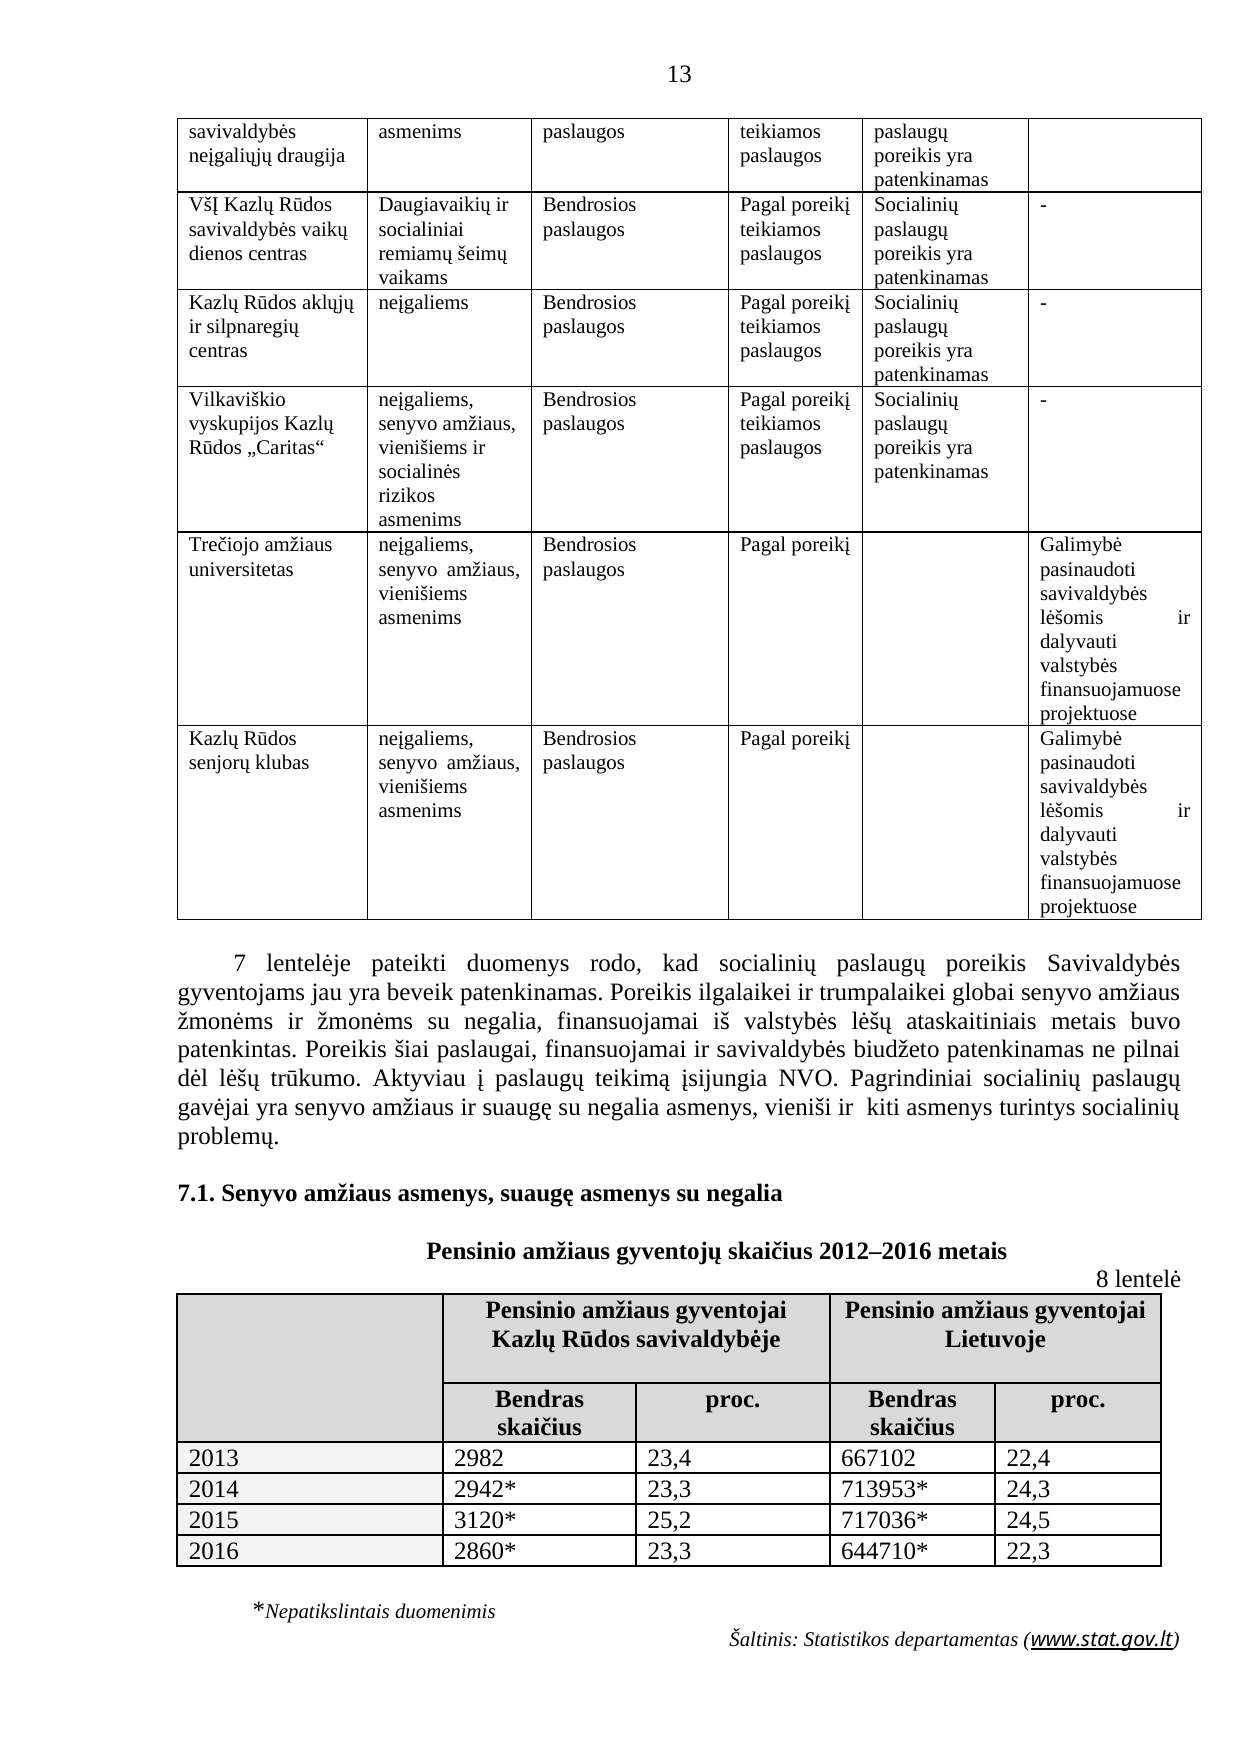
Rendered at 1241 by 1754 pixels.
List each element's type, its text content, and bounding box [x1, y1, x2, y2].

table_cell Bendrosios paslaugos [532, 726, 728, 918]
table_cell paslaugų poreikis yra patenkinamas [863, 119, 1028, 191]
table_cell Bendras skaičius [444, 1384, 635, 1441]
table_cell 2015 [178, 1505, 442, 1534]
text 7 lentelėje pateikti duomenys rodo, kad socialinių paslaugų poreikis Savivaldybės gyventojams jau yra beveik patenkinamas. Poreikis ilgalaikei ir trumpalaikei globai senyvo amžiaus žmonėms ir žmonėms su negalia, finansuojamai iš valstybės lėšų ataskaitiniais metais buvo patenkintas. Poreikis šiai paslaugai, finansuojamai ir savivaldybės biudžeto patenkinamas ne pilnai dėl lėšų trūkumo. Aktyviau į paslaugų teikimą įsijungia NVO. Pagrindiniai socialinių paslaugų gavėjai yra senyvo amžiaus ir suaugę su negalia asmenys, vieniši ir kiti asmenys turintys socialinių problemų. [177, 948, 1181, 1149]
table_cell Pagal poreikį [729, 533, 862, 725]
table_cell Daugiavaikių ir socialiniai remiamų šeimų vaikams [368, 193, 531, 289]
table_cell neįgaliems [368, 290, 531, 386]
table_cell 24,5 [996, 1505, 1160, 1534]
table_cell paslaugos [532, 119, 728, 191]
table_cell 2016 [178, 1536, 442, 1564]
table_cell 713953* [831, 1474, 994, 1503]
table_cell Kazlų Rūdos senjorų klubas [178, 726, 367, 918]
table_cell neįgaliems, senyvo amžiaus, vienišiems ir socialinės rizikos asmenims [368, 387, 531, 531]
table_cell Socialinių paslaugų poreikis yra patenkinamas [863, 387, 1028, 531]
table_cell Pagal poreikį teikiamos paslaugos [729, 193, 862, 289]
table_cell [863, 533, 1028, 725]
table_cell Galimybė pasinaudoti savivaldybės lėšomis ir dalyvauti valstybės finansuojamuose projektuose [1029, 726, 1201, 918]
table_cell Pagal poreikį teikiamos paslaugos [729, 387, 862, 531]
table_cell 25,2 [637, 1505, 829, 1534]
table_cell 22,3 [996, 1536, 1160, 1564]
table_header Pensinio amžiaus gyventojai Kazlų Rūdos savivaldybėje [444, 1295, 829, 1382]
table_cell - [1029, 119, 1201, 191]
table_header [178, 1295, 442, 1441]
table_header Pensinio amžiaus gyventojai Lietuvoje [831, 1295, 1160, 1382]
table_cell Trečiojo amžiaus universitetas [178, 533, 367, 725]
text 8 lentelė [177, 1264, 1181, 1293]
text Pensinio amžiaus gyventojų skaičius 2012–2016 metais [177, 1236, 1181, 1264]
table_cell Kazlų Rūdos aklųjų ir silpnaregių centras [178, 290, 367, 386]
table_cell savivaldybės neįgaliųjų draugija [178, 119, 367, 191]
table_cell 644710* [831, 1536, 994, 1564]
table_cell 24,3 [996, 1474, 1160, 1503]
table_cell 3120* [444, 1505, 635, 1534]
table_cell Vilkaviškio vyskupijos Kazlų Rūdos „Caritas“ [178, 387, 367, 531]
table_cell - [1029, 193, 1201, 289]
table_cell Bendras skaičius [831, 1384, 994, 1441]
table_cell 23,4 [637, 1443, 829, 1472]
table_cell 667102 [831, 1443, 994, 1472]
table_cell - [1029, 290, 1201, 386]
table_cell Bendrosios paslaugos [532, 290, 728, 386]
text *Nepatikslintais duomenimis [252, 1595, 1181, 1624]
table_cell 2013 [178, 1443, 442, 1472]
table_cell 23,3 [637, 1536, 829, 1564]
table_cell Socialinių paslaugų poreikis yra patenkinamas [863, 193, 1028, 289]
table_cell 2942* [444, 1474, 635, 1503]
table_cell Bendrosios paslaugos [532, 387, 728, 531]
table_cell neįgaliems, senyvo amžiaus, vienišiems asmenims [368, 533, 531, 725]
table_cell proc. [637, 1384, 829, 1441]
table_cell 2982 [444, 1443, 635, 1472]
table_cell Socialinių paslaugų poreikis yra patenkinamas [863, 290, 1028, 386]
table_cell - [1029, 387, 1201, 531]
table_cell neįgaliems, senyvo amžiaus, vienišiems asmenims [368, 726, 531, 918]
table_cell Pagal poreikį [729, 726, 862, 918]
table_cell Galimybė pasinaudoti savivaldybės lėšomis ir dalyvauti valstybės finansuojamuose projektuose [1029, 533, 1201, 725]
table_cell [863, 726, 1028, 918]
text 7.1. Senyvo amžiaus asmenys, suaugę asmenys su negalia [177, 1178, 1181, 1207]
table_cell Pagal poreikį teikiamos paslaugos [729, 290, 862, 386]
text Šaltinis: Statistikos departamentas (www.stat.gov.lt) [177, 1624, 1181, 1652]
table_cell 717036* [831, 1505, 994, 1534]
table_cell Bendrosios paslaugos [532, 533, 728, 725]
table_cell VšĮ Kazlų Rūdos savivaldybės vaikų dienos centras [178, 193, 367, 289]
table_cell teikiamos paslaugos [729, 119, 862, 191]
table_cell 23,3 [637, 1474, 829, 1503]
table_cell 2014 [178, 1474, 442, 1503]
table_cell proc. [996, 1384, 1160, 1441]
table_cell 2860* [444, 1536, 635, 1564]
table_cell 22,4 [996, 1443, 1160, 1472]
table_cell Bendrosios paslaugos [532, 193, 728, 289]
table_cell asmenims [368, 119, 531, 191]
